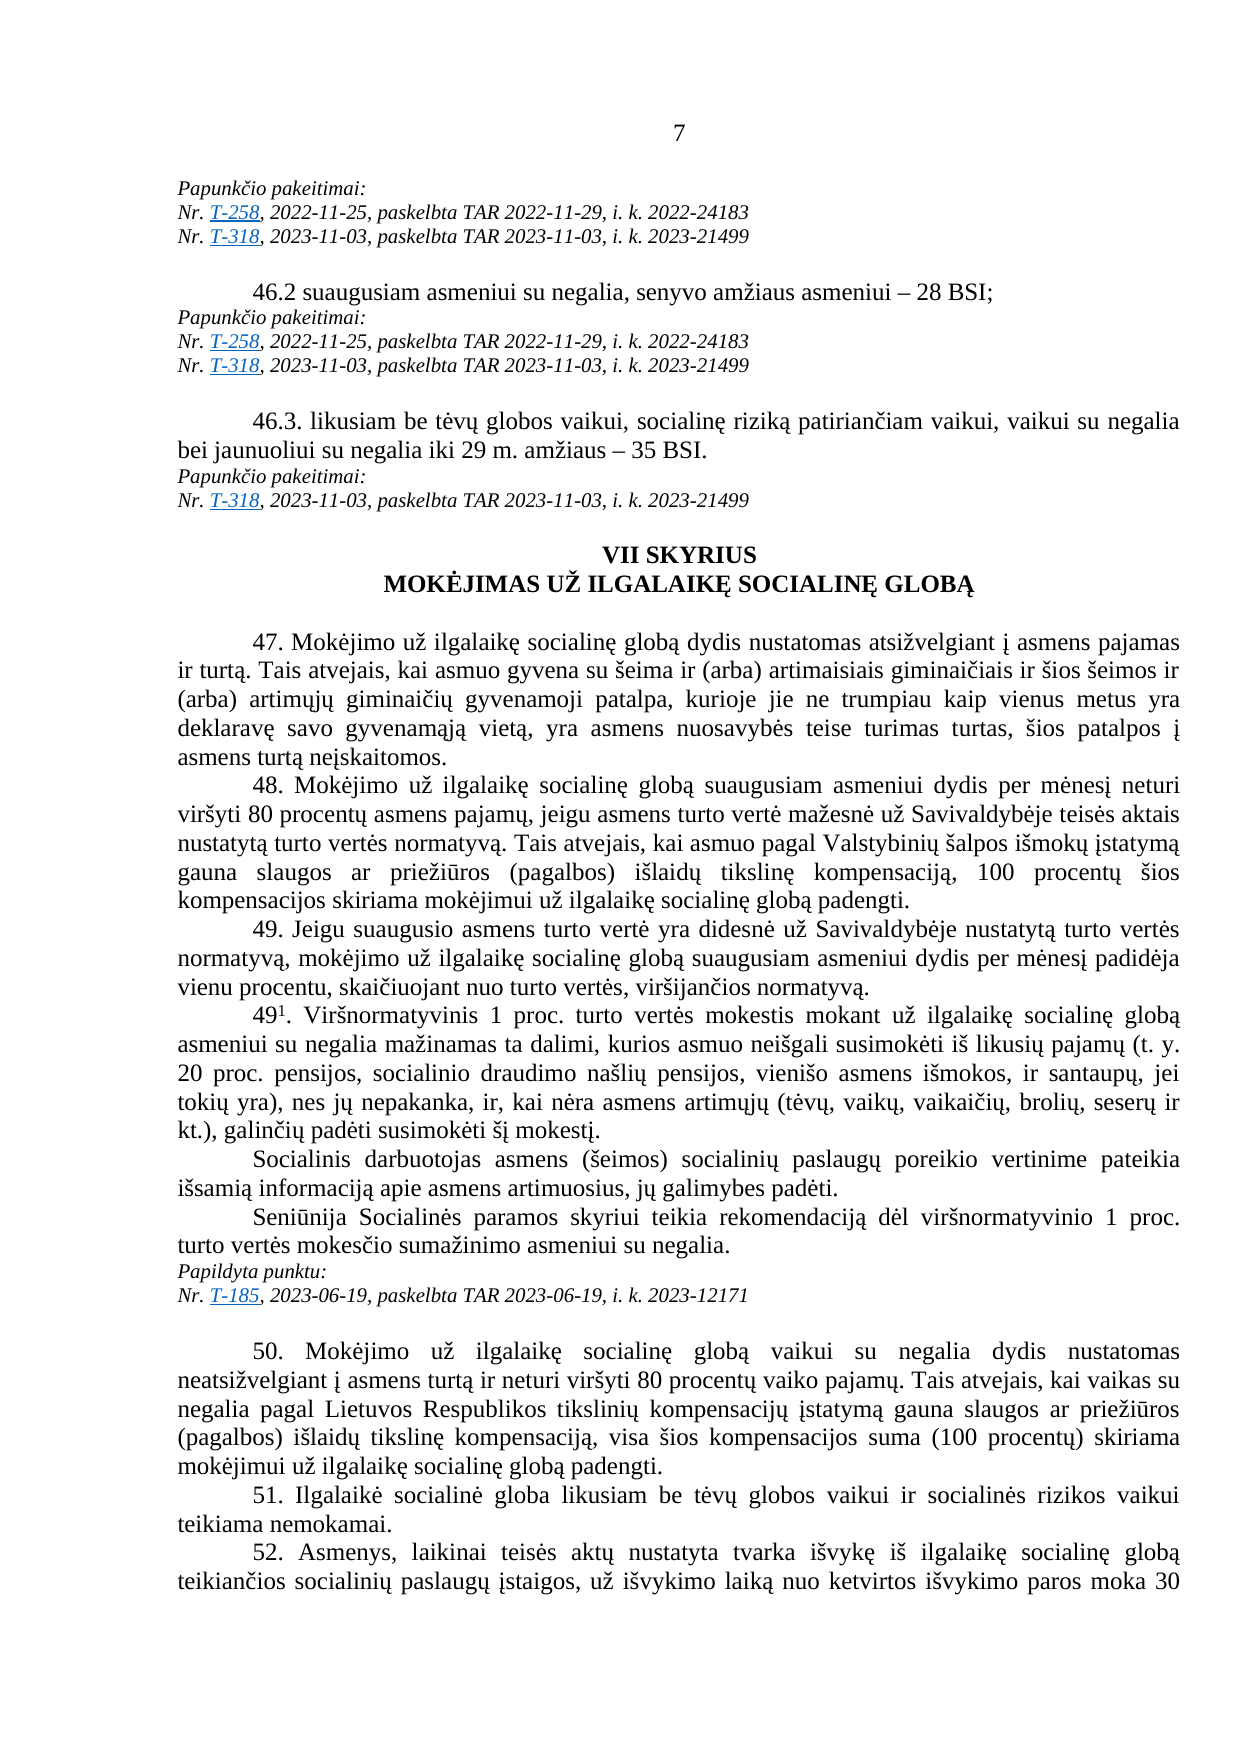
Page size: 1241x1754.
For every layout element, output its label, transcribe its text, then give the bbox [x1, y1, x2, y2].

text Papunkčio pakeitimai: [177, 305, 1181, 329]
text 52. Asmenys, laikinai teisės aktų nustatyta tvarka išvykę iš ilgalaikę socialinę globą teikiančios socialinių paslaugų įstaigos, už išvykimo laiką nuo ketvirtos išvykimo paros moka 30 [177, 1537, 1181, 1595]
text Papildyta punktu: [177, 1259, 1181, 1283]
text Socialinis darbuotojas asmens (šeimos) socialinių paslaugų poreikio vertinime pateikia išsamią informaciją apie asmens artimuosius, jų galimybes padėti. [177, 1144, 1181, 1202]
text 47. Mokėjimo už ilgalaikę socialinę globą dydis nustatomas atsižvelgiant į asmens pajamas ir turtą. Tais atvejais, kai asmuo gyvena su šeima ir (arba) artimaisiais giminaičiais ir šios šeimos ir (arba) artimųjų giminaičių gyvenamoji patalpa, kurioje jie ne trumpiau kaip vienus metus yra deklaravę savo gyvenamąją vietą, yra asmens nuosavybės teise turimas turtas, šios patalpos į asmens turtą neįskaitomos. [177, 627, 1181, 771]
text 48. Mokėjimo už ilgalaikę socialinę globą suaugusiam asmeniui dydis per mėnesį neturi viršyti 80 procentų asmens pajamų, jeigu asmens turto vertė mažesnė už Savivaldybėje teisės aktais nustatytą turto vertės normatyvą. Tais atvejais, kai asmuo pagal Valstybinių šalpos išmokų įstatymą gauna slaugos ar priežiūros (pagalbos) išlaidų tikslinę kompensaciją, 100 procentų šios kompensacijos skiriama mokėjimui už ilgalaikę socialinę globą padengti. [177, 771, 1181, 914]
text Nr. T-258, 2022-11-25, paskelbta TAR 2022-11-29, i. k. 2022-24183 [177, 329, 1181, 353]
text MOKĖJIMAS UŽ ILGALAIKĘ SOCIALINĘ GLOBĄ [177, 569, 1181, 598]
text VII SKYRIUS [177, 541, 1181, 569]
text 51. Ilgalaikė socialinė globa likusiam be tėvų globos vaikui ir socialinės rizikos vaikui teikiama nemokamai. [177, 1480, 1181, 1537]
text Seniūnija Socialinės paramos skyriui teikia rekomendaciją dėl viršnormatyvinio 1 proc. turto vertės mokesčio sumažinimo asmeniui su negalia. [177, 1202, 1181, 1259]
text Papunkčio pakeitimai: [177, 176, 1181, 200]
text Nr. T-318, 2023-11-03, paskelbta TAR 2023-11-03, i. k. 2023-21499 [177, 224, 1181, 248]
text Nr. T-258, 2022-11-25, paskelbta TAR 2022-11-29, i. k. 2022-24183 [177, 200, 1181, 224]
text Nr. T-318, 2023-11-03, paskelbta TAR 2023-11-03, i. k. 2023-21499 [177, 488, 1181, 512]
text 50. Mokėjimo už ilgalaikę socialinę globą vaikui su negalia dydis nustatomas neatsižvelgiant į asmens turtą ir neturi viršyti 80 procentų vaiko pajamų. Tais atvejais, kai vaikas su negalia pagal Lietuvos Respublikos tikslinių kompensacijų įstatymą gauna slaugos ar priežiūros (pagalbos) išlaidų tikslinę kompensaciją, visa šios kompensacijos suma (100 procentų) skiriama mokėjimui už ilgalaikę socialinę globą padengti. [177, 1336, 1181, 1480]
text 49. Jeigu suaugusio asmens turto vertė yra didesnė už Savivaldybėje nustatytą turto vertės normatyvą, mokėjimo už ilgalaikę socialinę globą suaugusiam asmeniui dydis per mėnesį padidėja vienu procentu, skaičiuojant nuo turto vertės, viršijančios normatyvą. [177, 914, 1181, 1001]
text 46.2 suaugusiam asmeniui su negalia, senyvo amžiaus asmeniui – 28 BSI; [177, 277, 1181, 305]
text 46.3. likusiam be tėvų globos vaikui, socialinę riziką patiriančiam vaikui, vaikui su negalia bei jaunuoliui su negalia iki 29 m. amžiaus – 35 BSI. [177, 406, 1181, 464]
text Nr. T-185, 2023-06-19, paskelbta TAR 2023-06-19, i. k. 2023-12171 [177, 1283, 1181, 1307]
text Papunkčio pakeitimai: [177, 464, 1181, 488]
text 491. Viršnormatyvinis 1 proc. turto vertės mokestis mokant už ilgalaikę socialinę globą asmeniui su negalia mažinamas ta dalimi, kurios asmuo neišgali susimokėti iš likusių pajamų (t. y. 20 proc. pensijos, socialinio draudimo našlių pensijos, vienišo asmens išmokos, ir santaupų, jei tokių yra), nes jų nepakanka, ir, kai nėra asmens artimųjų (tėvų, vaikų, vaikaičių, brolių, seserų ir kt.), galinčių padėti susimokėti šį mokestį. [177, 1001, 1181, 1144]
text Nr. T-318, 2023-11-03, paskelbta TAR 2023-11-03, i. k. 2023-21499 [177, 353, 1181, 377]
